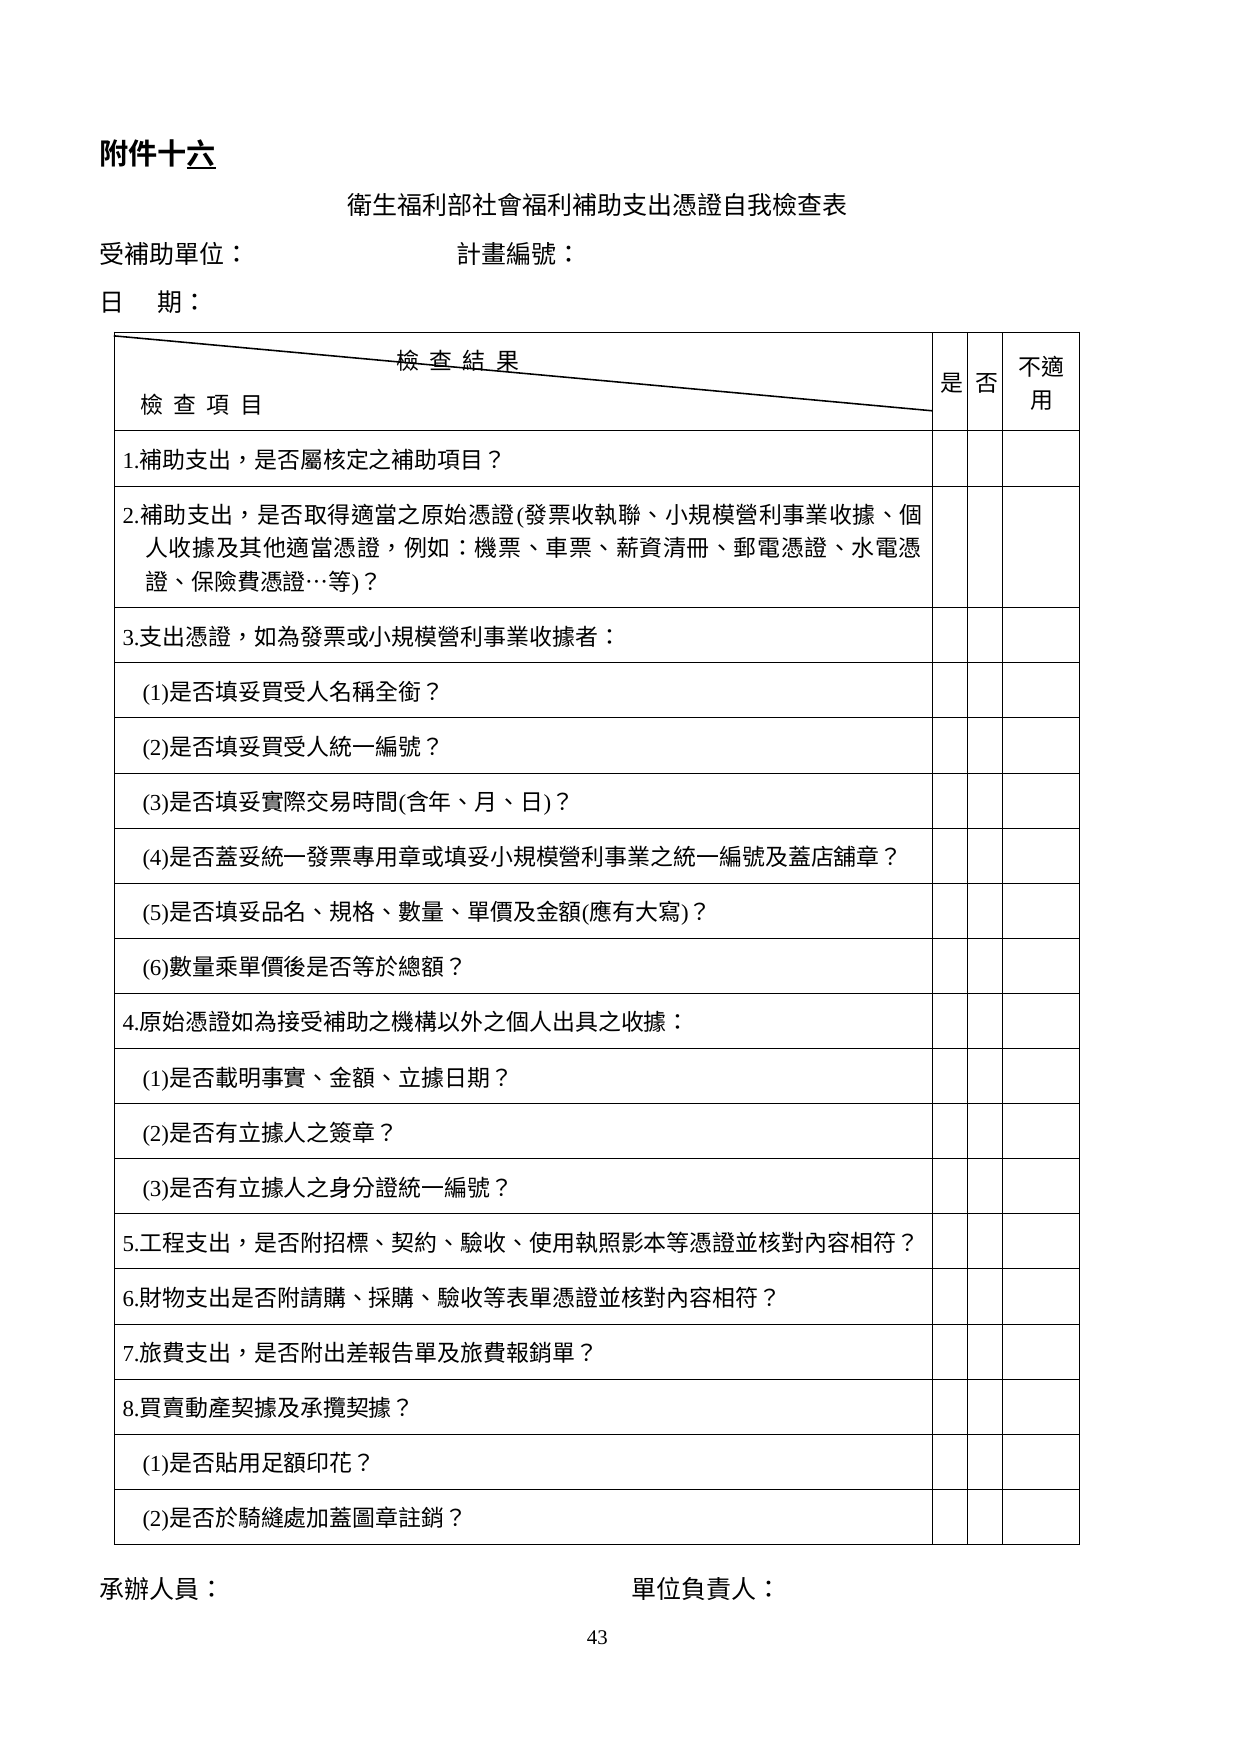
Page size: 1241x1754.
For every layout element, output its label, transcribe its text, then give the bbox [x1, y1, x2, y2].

table_header 檢 查 結 果 檢 查 項 目 [115, 337, 932, 430]
table_cell [1003, 431, 1079, 486]
table_cell [1003, 487, 1079, 607]
table_cell [933, 1049, 967, 1103]
table_cell 6.財物支出是否附請購、採購、驗收等表單憑證並核對內容相符？ [115, 1269, 932, 1323]
table_cell [1003, 1049, 1079, 1103]
table_cell [933, 1380, 967, 1434]
table_cell (2)是否於騎縫處加蓋圖章註銷？ [115, 1490, 932, 1544]
text 衛生福利部社會福利補助支出憑證自我檢查表 [99, 185, 1095, 222]
table_cell [933, 1269, 967, 1323]
table_cell [968, 1380, 1002, 1434]
table_cell (1)是否填妥買受人名稱全銜？ [115, 663, 932, 717]
table_header 是 [933, 333, 967, 430]
table_cell [933, 487, 967, 607]
table_cell 5.工程支出，是否附招標、契約、驗收、使用執照影本等憑證並核對內容相符？ [115, 1214, 932, 1268]
table_cell [968, 1490, 1002, 1544]
table_header 否 [968, 333, 1002, 430]
table_cell [968, 431, 1002, 486]
table_cell [968, 1104, 1002, 1158]
table_cell (5)是否填妥品名、規格、數量、單價及金額(應有大寫)？ [115, 884, 932, 938]
table_cell [1003, 1325, 1079, 1378]
table_cell [933, 1490, 967, 1544]
text 受補助單位： 計畫編號： [99, 234, 1095, 270]
table_cell 2.補助支出，是否取得適當之原始憑證(發票收執聯、小規模營利事業收據、個人收據及其他適當憑證，例如：機票、車票、薪資清冊、郵電憑證、水電憑證、保險費憑證…等)？ [115, 487, 932, 607]
table_cell [1003, 994, 1079, 1048]
table_cell [933, 774, 967, 827]
table_cell [1003, 829, 1079, 883]
table_cell 4.原始憑證如為接受補助之機構以外之個人出具之收據： [115, 994, 932, 1048]
table_cell (2)是否填妥買受人統一編號？ [115, 718, 932, 772]
table_cell [968, 994, 1002, 1048]
table_cell [968, 1049, 1002, 1103]
table_cell [968, 1435, 1002, 1489]
table_cell [1003, 1104, 1079, 1158]
table_cell [933, 994, 967, 1048]
table_cell [1003, 1214, 1079, 1268]
table_cell [933, 1104, 967, 1158]
table_cell [968, 774, 1002, 827]
table_cell (3)是否有立據人之身分證統一編號？ [115, 1159, 932, 1213]
table_cell [968, 829, 1002, 883]
table_cell [1003, 1435, 1079, 1489]
table_cell [1003, 884, 1079, 938]
table_cell [1003, 1380, 1079, 1434]
table_cell [933, 939, 967, 993]
table_cell [968, 718, 1002, 772]
table_cell (1)是否貼用足額印花？ [115, 1435, 932, 1489]
text 承辦人員： 單位負責人： [99, 1570, 1095, 1606]
table_cell [933, 829, 967, 883]
table_cell [1003, 774, 1079, 827]
table_cell [1003, 608, 1079, 662]
table_cell [968, 608, 1002, 662]
table_cell 7.旅費支出，是否附出差報告單及旅費報銷單？ [115, 1325, 932, 1378]
table_cell 3.支出憑證，如為發票或小規模營利事業收據者： [115, 608, 932, 662]
table_cell [968, 1214, 1002, 1268]
table_cell [933, 663, 967, 717]
table_cell [1003, 939, 1079, 993]
table_cell [968, 487, 1002, 607]
table_cell (3)是否填妥實際交易時間(含年、月、日)？ [115, 774, 932, 827]
table_cell [968, 1159, 1002, 1213]
table_cell [968, 663, 1002, 717]
table_cell (2)是否有立據人之簽章？ [115, 1104, 932, 1158]
table_cell [1003, 1490, 1079, 1544]
table_cell [933, 431, 967, 486]
table_cell [933, 1159, 967, 1213]
table_cell [1003, 663, 1079, 717]
table_cell 8.買賣動產契據及承攬契據？ [115, 1380, 932, 1434]
table_cell [933, 608, 967, 662]
table_cell [968, 1325, 1002, 1378]
table_cell [1003, 718, 1079, 772]
text 日 期： [99, 283, 1095, 319]
table_cell (1)是否載明事實、金額、立據日期？ [115, 1049, 932, 1103]
table_cell (6)數量乘單價後是否等於總額？ [115, 939, 932, 993]
table_cell [1003, 1269, 1079, 1323]
table_header 不適用 [1003, 333, 1079, 430]
table_cell [933, 884, 967, 938]
table_cell (4)是否蓋妥統一發票專用章或填妥小規模營利事業之統一編號及蓋店舖章？ [115, 829, 932, 883]
table_cell [933, 718, 967, 772]
table_cell [968, 1269, 1002, 1323]
table_cell [1003, 1159, 1079, 1213]
table_header 檢 查 結 果 檢 查 項 目 [115, 333, 932, 409]
table_cell [933, 1435, 967, 1489]
text 附件十六 [99, 131, 1095, 173]
table_cell 1.補助支出，是否屬核定之補助項目？ [115, 431, 932, 486]
table_cell [933, 1325, 967, 1378]
table_cell [933, 1214, 967, 1268]
table_cell [968, 884, 1002, 938]
table_cell [968, 939, 1002, 993]
